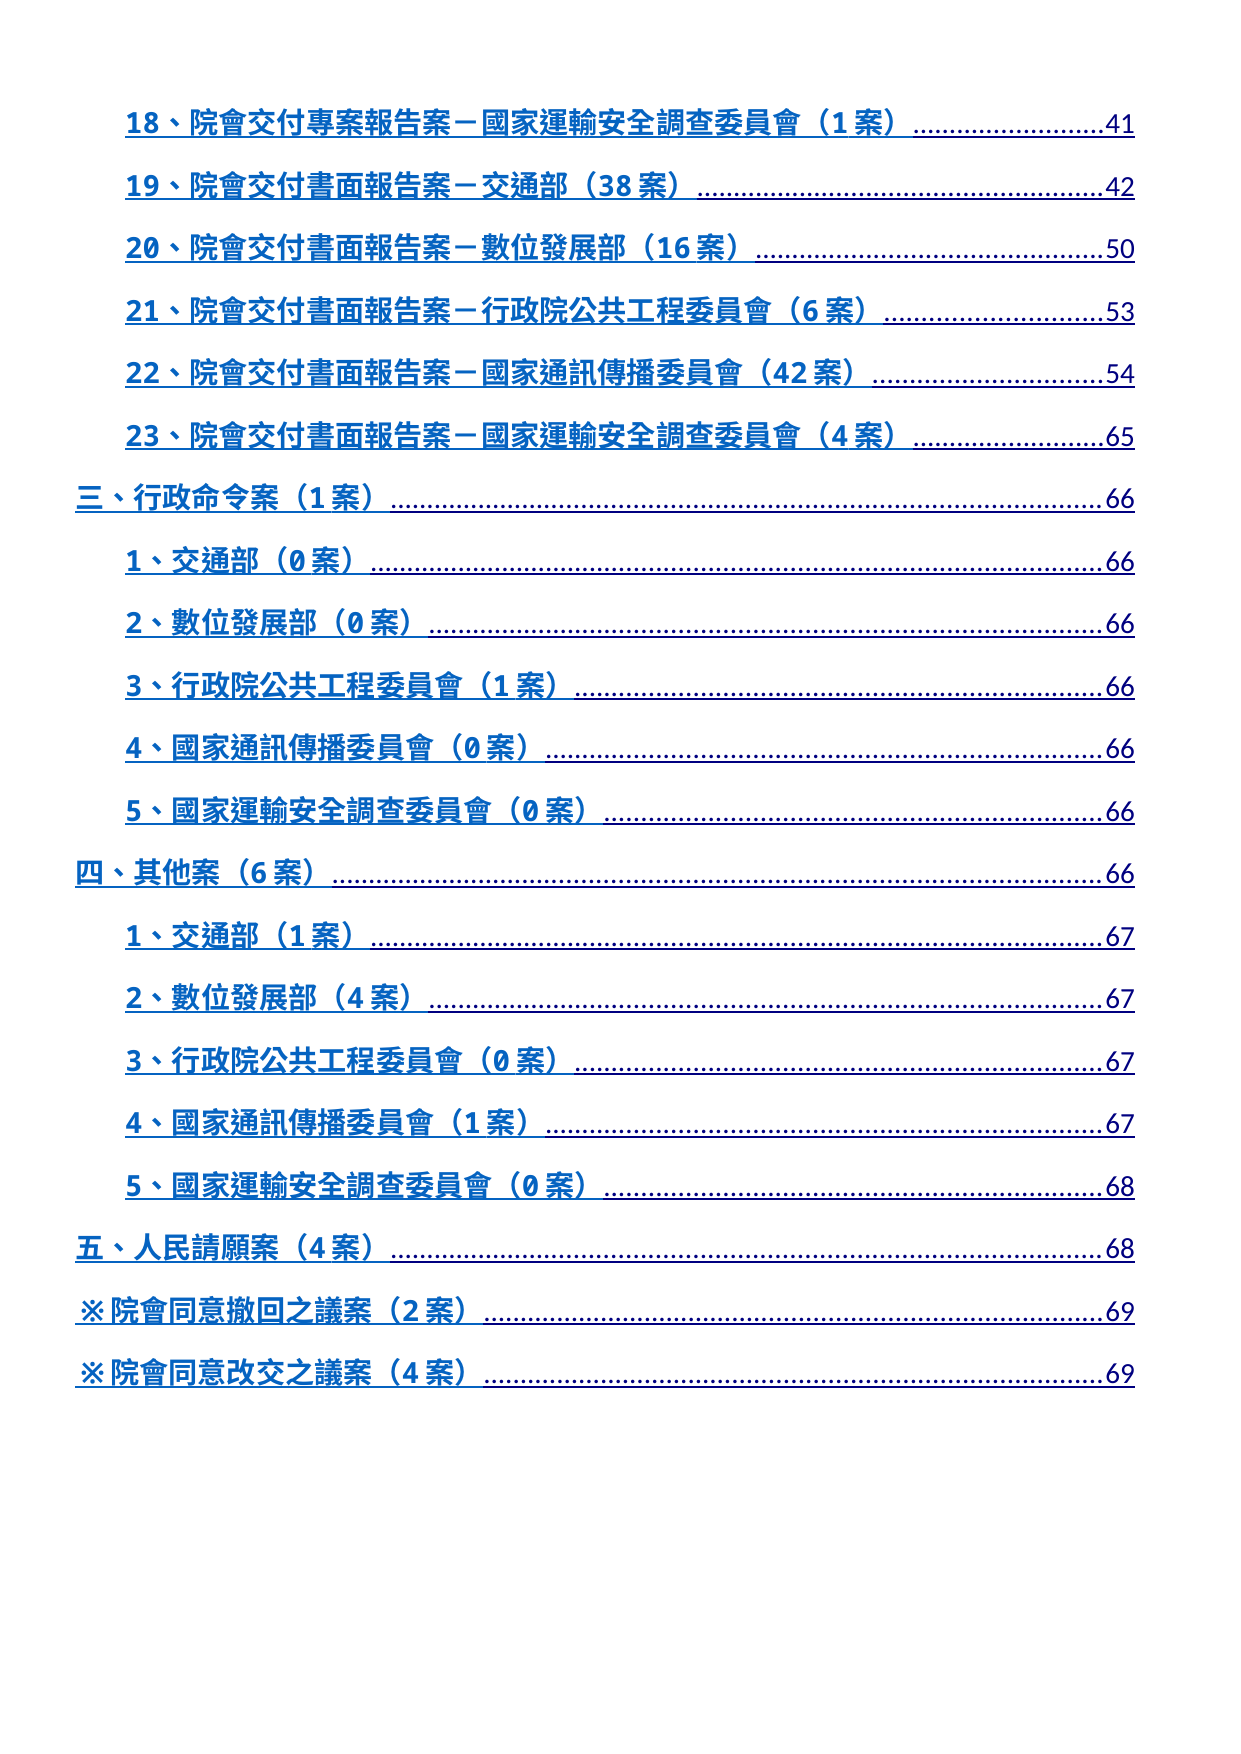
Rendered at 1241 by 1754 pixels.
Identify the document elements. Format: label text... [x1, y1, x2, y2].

text 5、國家運輸安全調查委員會（0案） 68 [125, 1142, 1165, 1204]
text 三、行政命令案（1案） 66 [75, 454, 1165, 517]
text 1、交通部（0案） 66 [125, 517, 1165, 579]
text 22、院會交付書面報告案－國家通訊傳播委員會（42案） 54 [125, 329, 1165, 392]
text 1、交通部（1案） 67 [125, 892, 1165, 954]
text 4、國家通訊傳播委員會（1案） 67 [125, 1079, 1165, 1142]
text 19、院會交付書面報告案－交通部（38案） 42 [125, 142, 1165, 204]
text 五、人民請願案（4案） 68 [75, 1204, 1165, 1267]
text 3、行政院公共工程委員會（1案） 66 [125, 642, 1165, 704]
text 23、院會交付書面報告案－國家運輸安全調查委員會（4案） 65 [125, 392, 1165, 454]
text 4、國家通訊傳播委員會（0案） 66 [125, 704, 1165, 767]
text 3、行政院公共工程委員會（0案） 67 [125, 1017, 1165, 1079]
text 2、數位發展部（4案） 67 [125, 954, 1165, 1017]
text 5、國家運輸安全調查委員會（0案） 66 [125, 767, 1165, 829]
text ※院會同意撤回之議案（2案） 69 [75, 1267, 1165, 1329]
text 四、其他案（6案） 66 [75, 829, 1165, 892]
text 20、院會交付書面報告案－數位發展部（16案） 50 [125, 204, 1165, 267]
text 2、數位發展部（0案） 66 [125, 579, 1165, 642]
text 21、院會交付書面報告案－行政院公共工程委員會（6案） 53 [125, 267, 1165, 329]
text 18、院會交付專案報告案－國家運輸安全調查委員會（1案） 41 [125, 79, 1165, 142]
text ※院會同意改交之議案（4案） 69 [75, 1329, 1165, 1392]
